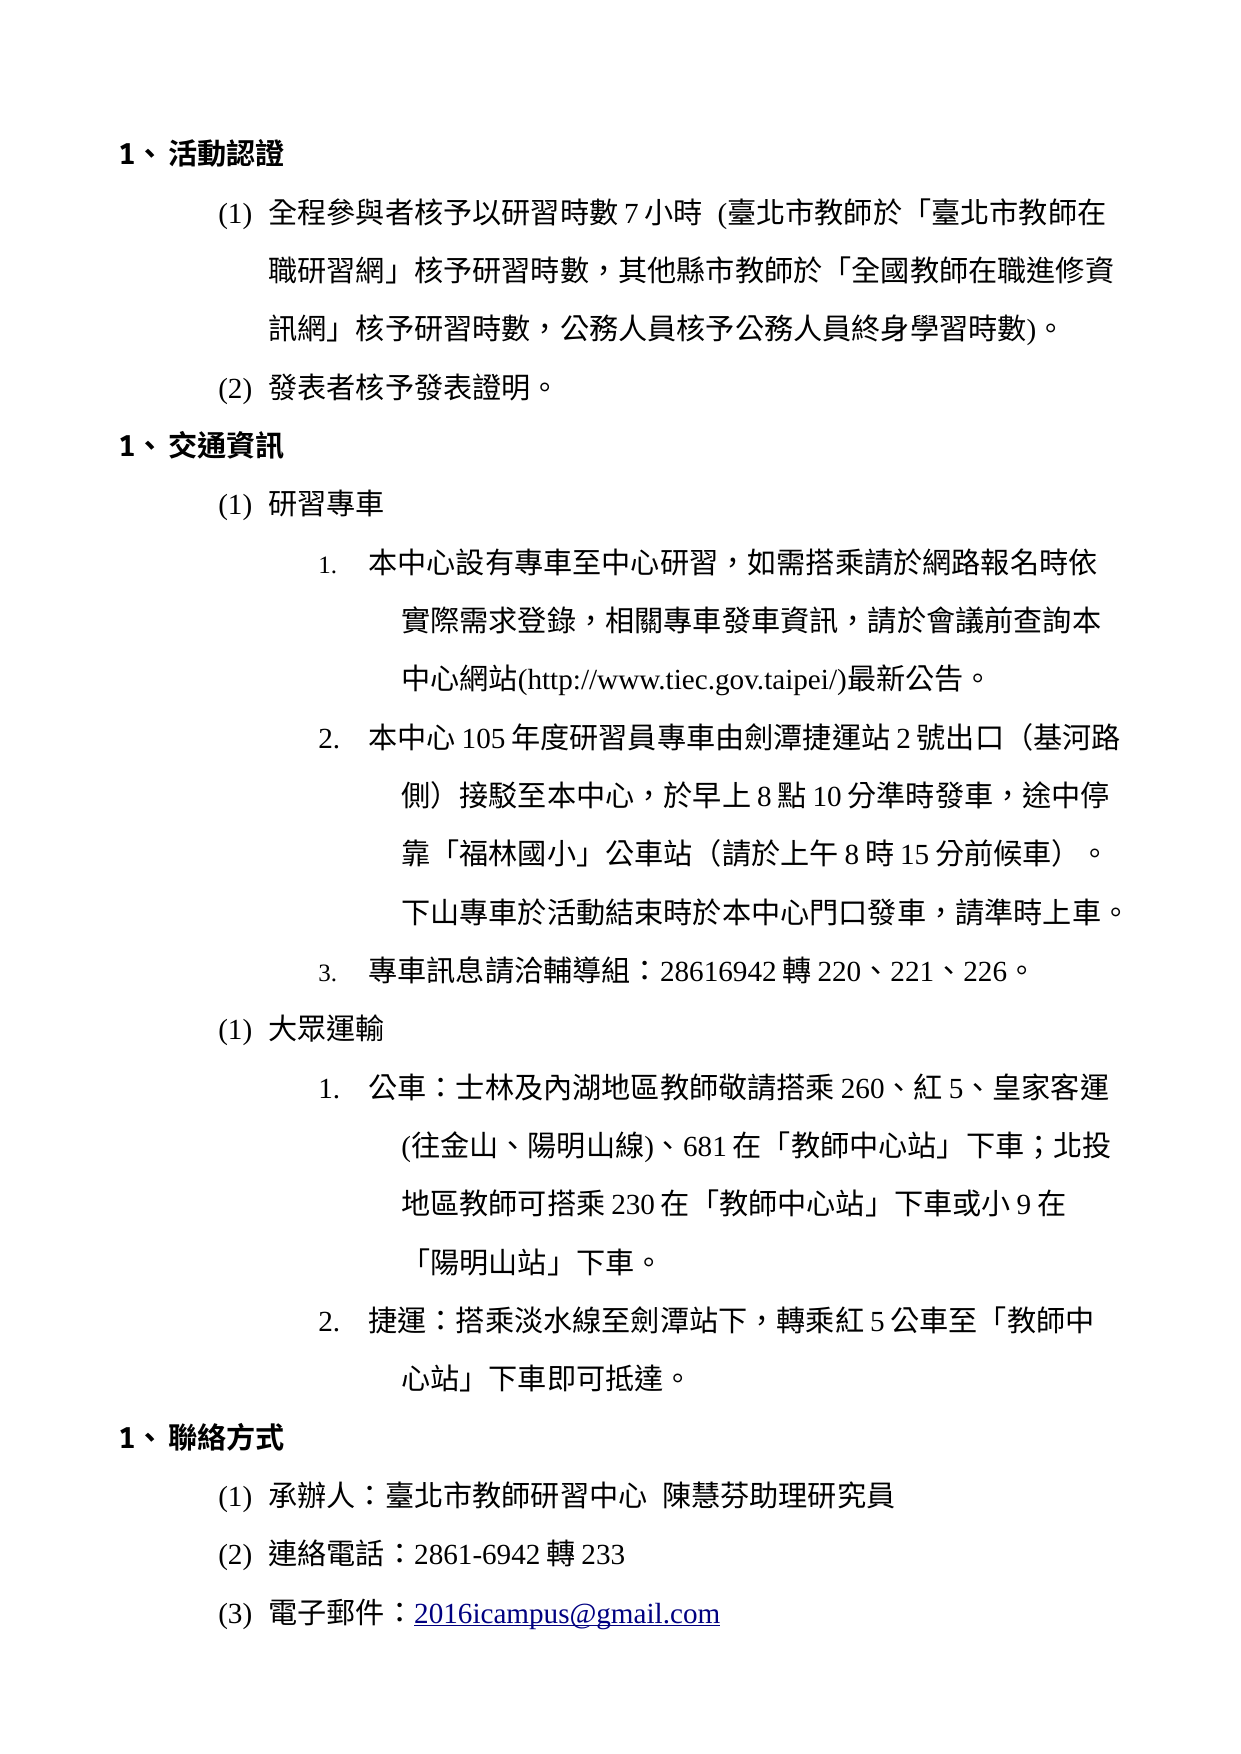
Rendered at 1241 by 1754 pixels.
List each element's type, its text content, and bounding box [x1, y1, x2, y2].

list 本中心105年度研習員專車由劍潭捷運站2號出口（基河路側）接駁至本中心，於早上8點10分準時發車，途中停靠「福林國小」公車站（請於上午8時15分前候車）。下山專車於活動結束時於本中心門口發車，請準時上車。 [318, 701, 1122, 935]
list 交通資訊 [118, 410, 1122, 468]
list 大眾運輸 [218, 993, 1122, 1051]
list 聯絡方式 [118, 1401, 1122, 1460]
list 活動認證 [118, 118, 1122, 176]
list 公車：士林及內湖地區教師敬請搭乘260、紅5、皇家客運(往金山、陽明山線)、681在「教師中心站」下車；北投地區教師可搭乘230在「教師中心站」下車或小9在「陽明山站」下車。 [318, 1051, 1122, 1285]
list 承辦人：臺北市教師研習中心 陳慧芬助理研究員 [218, 1460, 1122, 1518]
list 捷運：搭乘淡水線至劍潭站下，轉乘紅5公車至「教師中心站」下車即可抵達。 [318, 1285, 1122, 1401]
list 連絡電話：2861-6942轉233 [218, 1518, 1122, 1576]
list 發表者核予發表證明。 [218, 351, 1122, 410]
list 全程參與者核予以研習時數7小時 (臺北市教師於「臺北市教師在職研習網」核予研習時數，其他縣市教師於「全國教師在職進修資訊網」核予研習時數，公務人員核予公務人員終身學習時數)。 [218, 176, 1122, 351]
list 本中心設有專車至中心研習，如需搭乘請於網路報名時依實際需求登錄，相關專車發車資訊，請於會議前查詢本中心網站(http://www.tiec.gov.taipei/)最新公告。 [318, 526, 1122, 701]
list 專車訊息請洽輔導組：28616942轉220、221、226。 [318, 935, 1122, 993]
list 研習專車 [218, 468, 1122, 526]
list 電子郵件：2016icampus@gmail.com [218, 1576, 1122, 1635]
